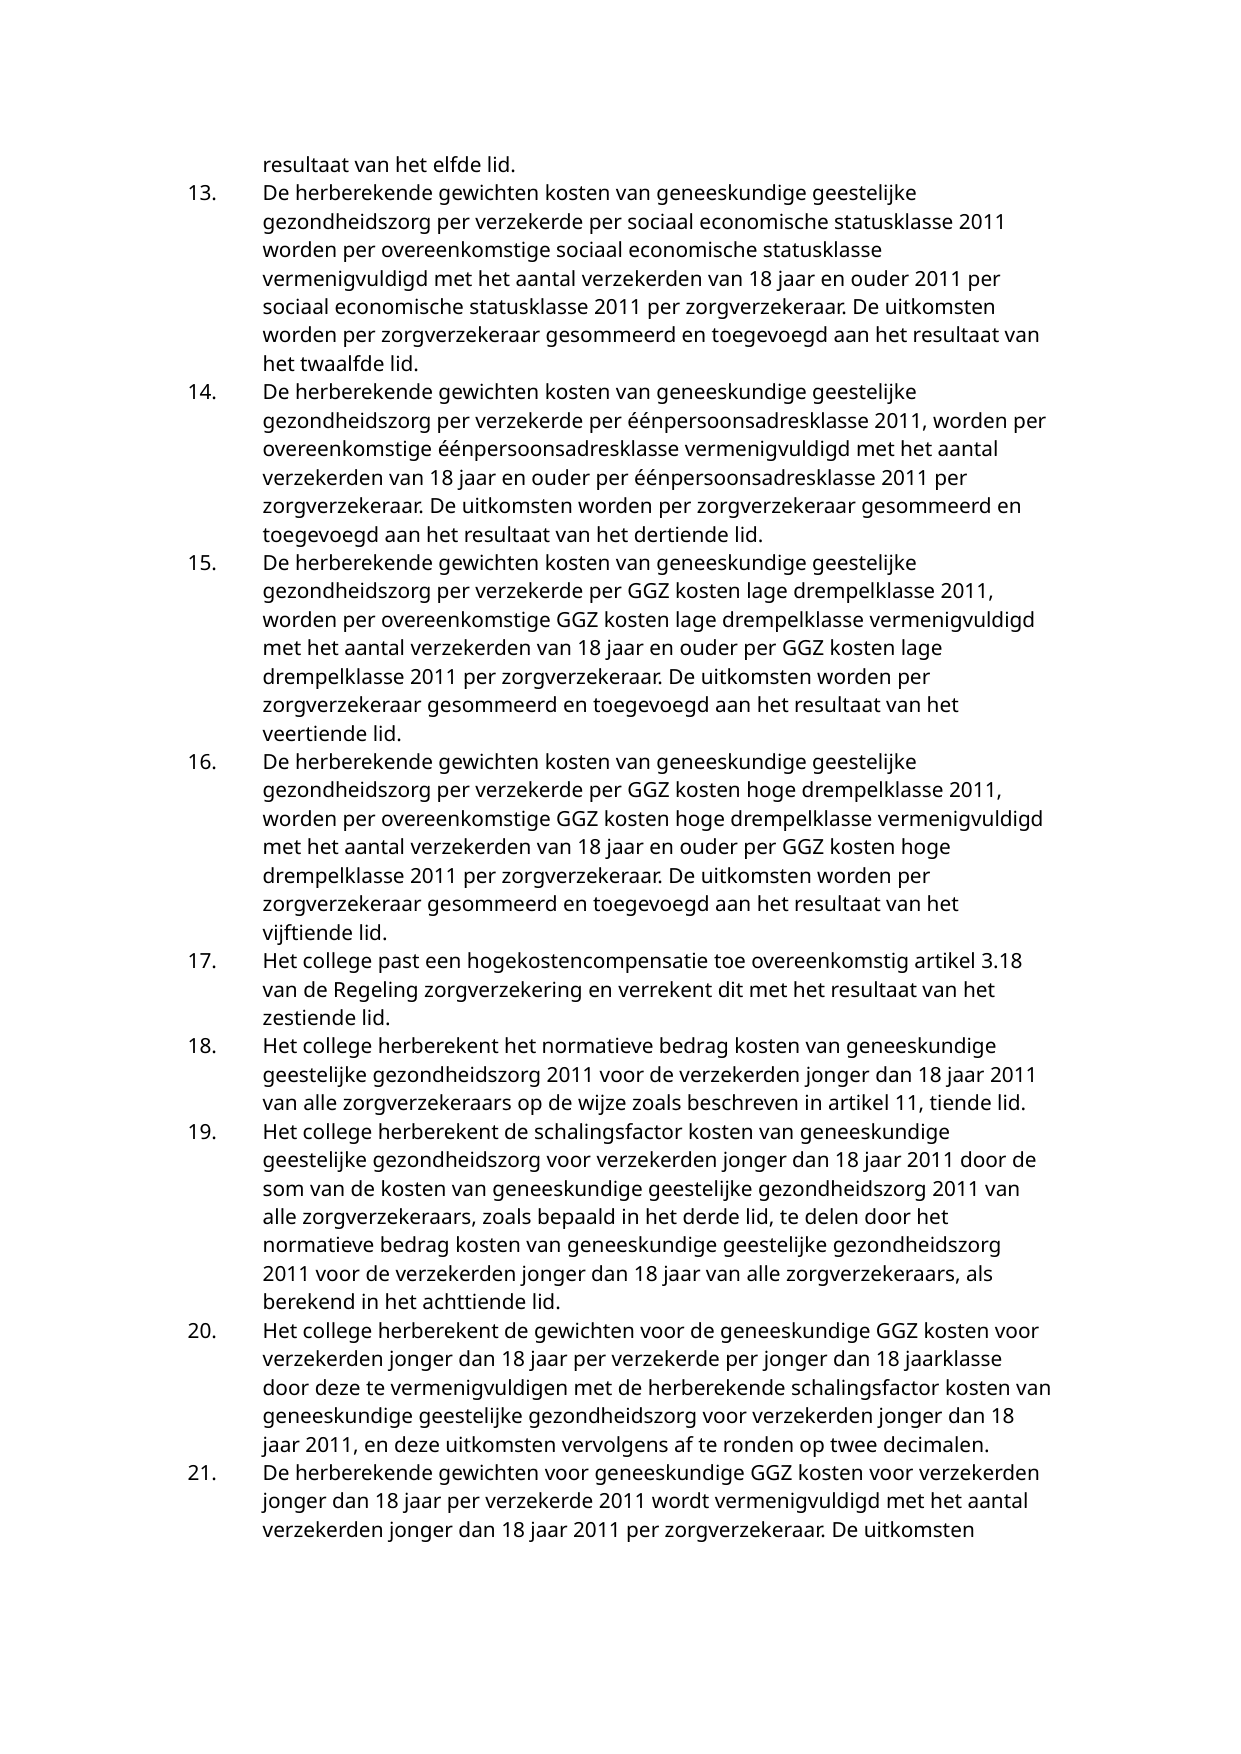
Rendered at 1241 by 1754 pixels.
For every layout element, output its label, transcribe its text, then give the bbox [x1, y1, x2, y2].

list Het college herberekent het normatieve bedrag kosten van geneeskundige geestelijke gezondheidszorg 2011 voor de verzekerden jonger dan 18 jaar 2011 van alle zorgverzekeraars op de wijze zoals beschreven in artikel 11, tiende lid. [187, 1032, 1053, 1117]
list De herberekende gewichten kosten van geneeskundige geestelijke gezondheidszorg per verzekerde per GGZ kosten lage drempelklasse 2011, worden per overeenkomstige GGZ kosten lage drempelklasse vermenigvuldigd met het aantal verzekerden van 18 jaar en ouder per GGZ kosten lage drempelklasse 2011 per zorgverzekeraar. De uitkomsten worden per zorgverzekeraar gesommeerd en toegevoegd aan het resultaat van het veertiende lid. [187, 548, 1053, 747]
list Het college past een hogekostencompensatie toe overeenkomstig artikel 3.18 van de Regeling zorgverzekering en verrekent dit met het resultaat van het zestiende lid. [187, 946, 1053, 1032]
list resultaat van het elfde lid. [187, 150, 1053, 178]
list Het college herberekent de gewichten voor de geneeskundige GGZ kosten voor verzekerden jonger dan 18 jaar per verzekerde per jonger dan 18 jaarklasse door deze te vermenigvuldigen met de herberekende schalingsfactor kosten van geneeskundige geestelijke gezondheidszorg voor verzekerden jonger dan 18 jaar 2011, en deze uitkomsten vervolgens af te ronden op twee decimalen. [187, 1316, 1053, 1458]
list De herberekende gewichten kosten van geneeskundige geestelijke gezondheidszorg per verzekerde per GGZ kosten hoge drempelklasse 2011, worden per overeenkomstige GGZ kosten hoge drempelklasse vermenigvuldigd met het aantal verzekerden van 18 jaar en ouder per GGZ kosten hoge drempelklasse 2011 per zorgverzekeraar. De uitkomsten worden per zorgverzekeraar gesommeerd en toegevoegd aan het resultaat van het vijftiende lid. [187, 747, 1053, 946]
list De herberekende gewichten kosten van geneeskundige geestelijke gezondheidszorg per verzekerde per éénpersoonsadresklasse 2011, worden per overeenkomstige éénpersoonsadresklasse vermenigvuldigd met het aantal verzekerden van 18 jaar en ouder per éénpersoonsadresklasse 2011 per zorgverzekeraar. De uitkomsten worden per zorgverzekeraar gesommeerd en toegevoegd aan het resultaat van het dertiende lid. [187, 377, 1053, 548]
list Het college herberekent de schalingsfactor kosten van geneeskundige geestelijke gezondheidszorg voor verzekerden jonger dan 18 jaar 2011 door de som van de kosten van geneeskundige geestelijke gezondheidszorg 2011 van alle zorgverzekeraars, zoals bepaald in het derde lid, te delen door het normatieve bedrag kosten van geneeskundige geestelijke gezondheidszorg 2011 voor de verzekerden jonger dan 18 jaar van alle zorgverzekeraars, als berekend in het achttiende lid. [187, 1117, 1053, 1316]
list De herberekende gewichten voor geneeskundige GGZ kosten voor verzekerden jonger dan 18 jaar per verzekerde 2011 wordt vermenigvuldigd met het aantal verzekerden jonger dan 18 jaar 2011 per zorgverzekeraar. De uitkomsten [187, 1458, 1053, 1543]
list De herberekende gewichten kosten van geneeskundige geestelijke gezondheidszorg per verzekerde per sociaal economische statusklasse 2011 worden per overeenkomstige sociaal economische statusklasse vermenigvuldigd met het aantal verzekerden van 18 jaar en ouder 2011 per sociaal economische statusklasse 2011 per zorgverzekeraar. De uitkomsten worden per zorgverzekeraar gesommeerd en toegevoegd aan het resultaat van het twaalfde lid. [187, 178, 1053, 377]
